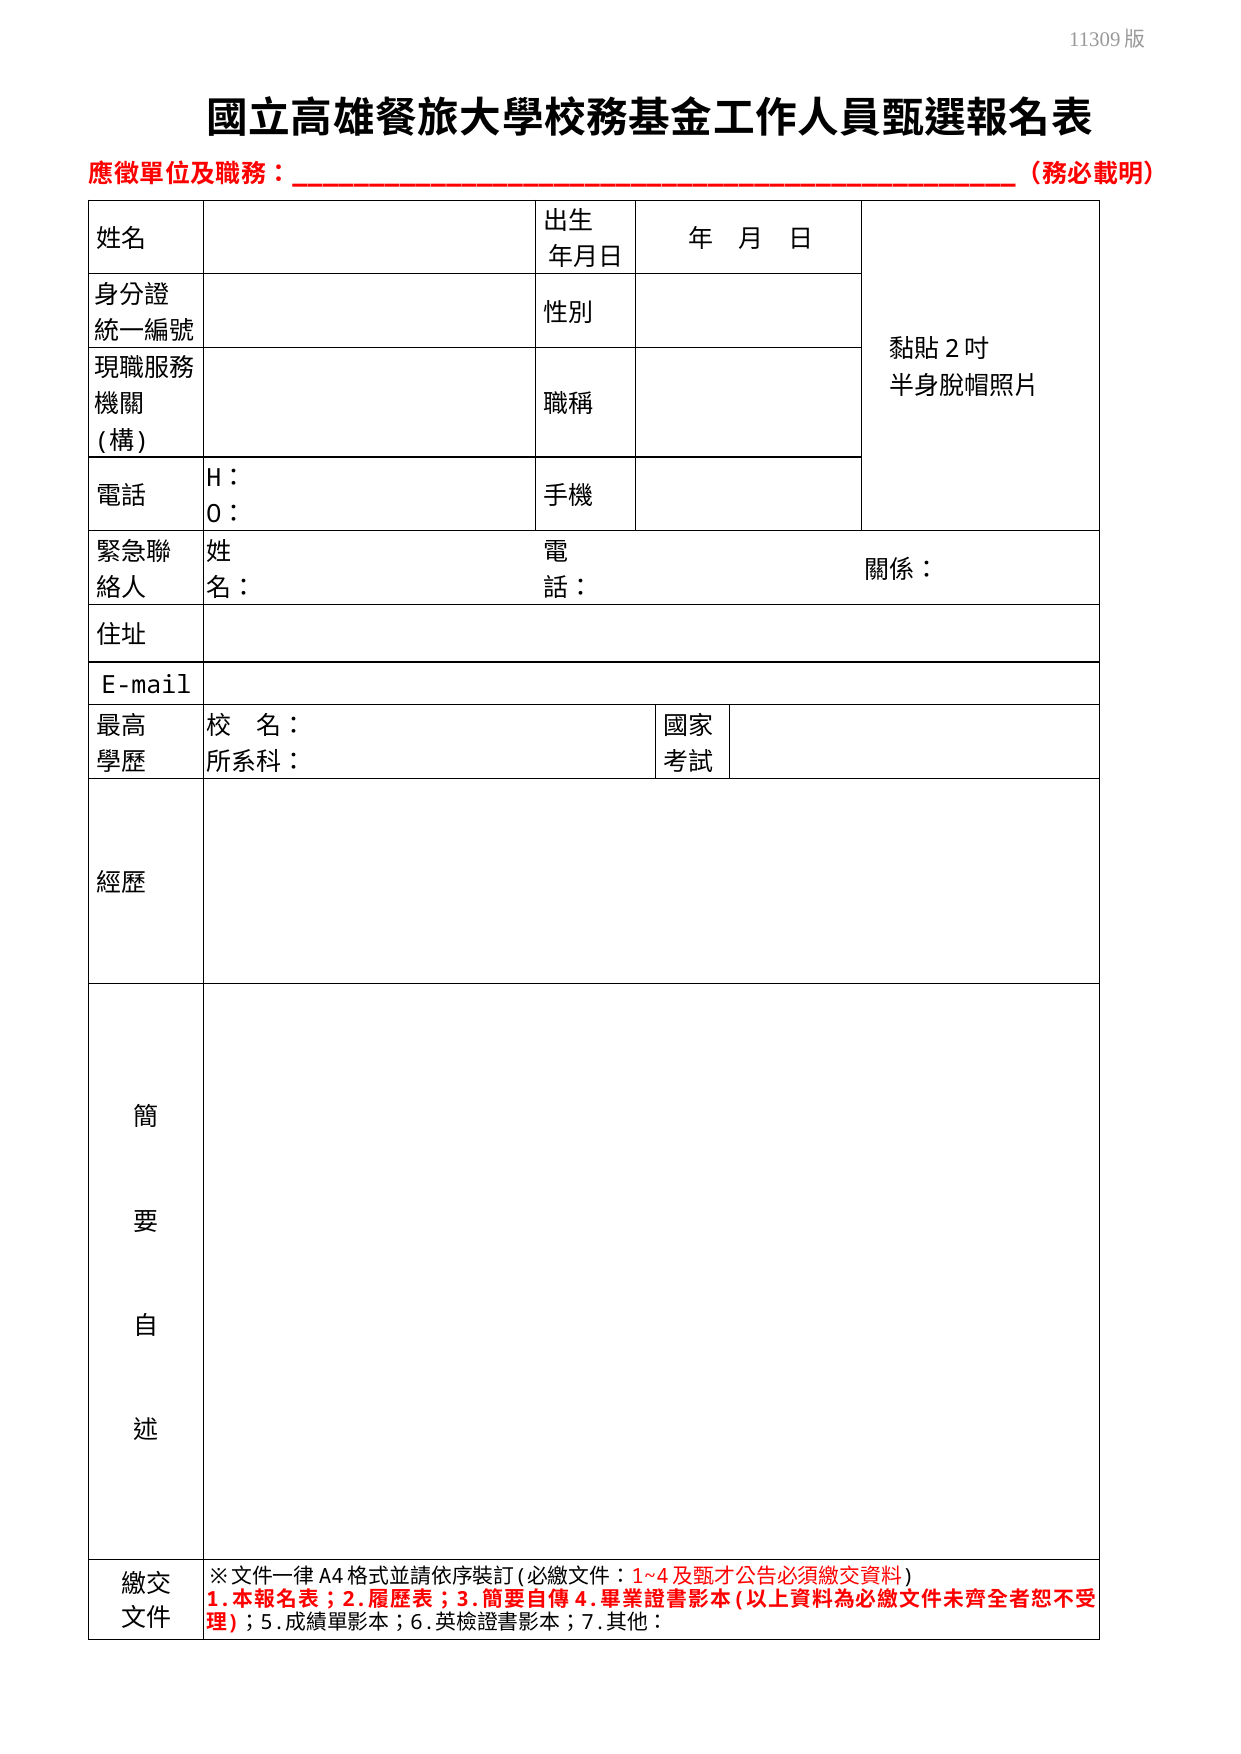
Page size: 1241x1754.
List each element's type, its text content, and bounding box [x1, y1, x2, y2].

table_cell H： O： [204, 458, 535, 530]
table_cell 性別 [536, 274, 635, 347]
table_cell [948, 531, 1099, 603]
text 國立高雄餐旅大學校務基金工作人員甄選報名表 [89, 84, 1211, 144]
text 應徵單位及職務：_______________________________________________（務必載明） [89, 154, 1211, 190]
table_cell 身分證 統一編號 [89, 274, 203, 347]
table_header 出生 年月日 [536, 201, 635, 273]
table_cell 手機 [536, 458, 635, 530]
table_cell E-mail [89, 663, 203, 704]
table_cell [204, 274, 535, 347]
table_cell 住址 [89, 605, 203, 661]
table_cell 電話 [89, 458, 203, 530]
table_cell [204, 605, 1099, 661]
table_cell [204, 348, 535, 456]
table_cell 電話： [540, 531, 619, 603]
table_cell 簡 要 自 述 [89, 984, 203, 1559]
table_header 黏貼2吋 半身脫帽照片 [862, 201, 1099, 530]
table_cell 校 名： 所系科： [204, 705, 655, 778]
table_header [204, 201, 535, 273]
table_header 年 月 日 [636, 201, 861, 273]
table_cell 職稱 [536, 348, 635, 456]
table_cell [619, 531, 861, 603]
table_cell [636, 274, 861, 347]
table_cell [283, 531, 540, 603]
table_header 姓名 [89, 201, 203, 273]
table_cell ※文件一律A4格式並請依序裝訂(必繳文件：1~4及甄才公告必須繳交資料) 1.本報名表；2.履歷表；3.簡要自傳4.畢業證書影本(以上資料為必繳文件未齊全者恕不受理)；5.成績單影本；6.英檢證書影本；7.其他： [204, 1560, 1099, 1639]
table_cell [636, 348, 861, 456]
table_cell 緊急聯絡人 [89, 531, 203, 603]
table_cell 最高 學歷 [89, 705, 203, 778]
table_cell 關係： [861, 531, 947, 603]
table_cell [204, 663, 1099, 704]
table_cell 繳交 文件 [89, 1560, 203, 1639]
table_cell [730, 705, 1099, 778]
table_cell 現職服務 機關(構) [89, 348, 203, 456]
table_cell 經歷 [89, 779, 203, 983]
table_cell [636, 458, 861, 530]
table_cell 國家 考試 [656, 705, 729, 778]
table_cell [204, 779, 1099, 983]
table_cell 姓名： [204, 531, 282, 603]
table_cell [204, 984, 1099, 1559]
